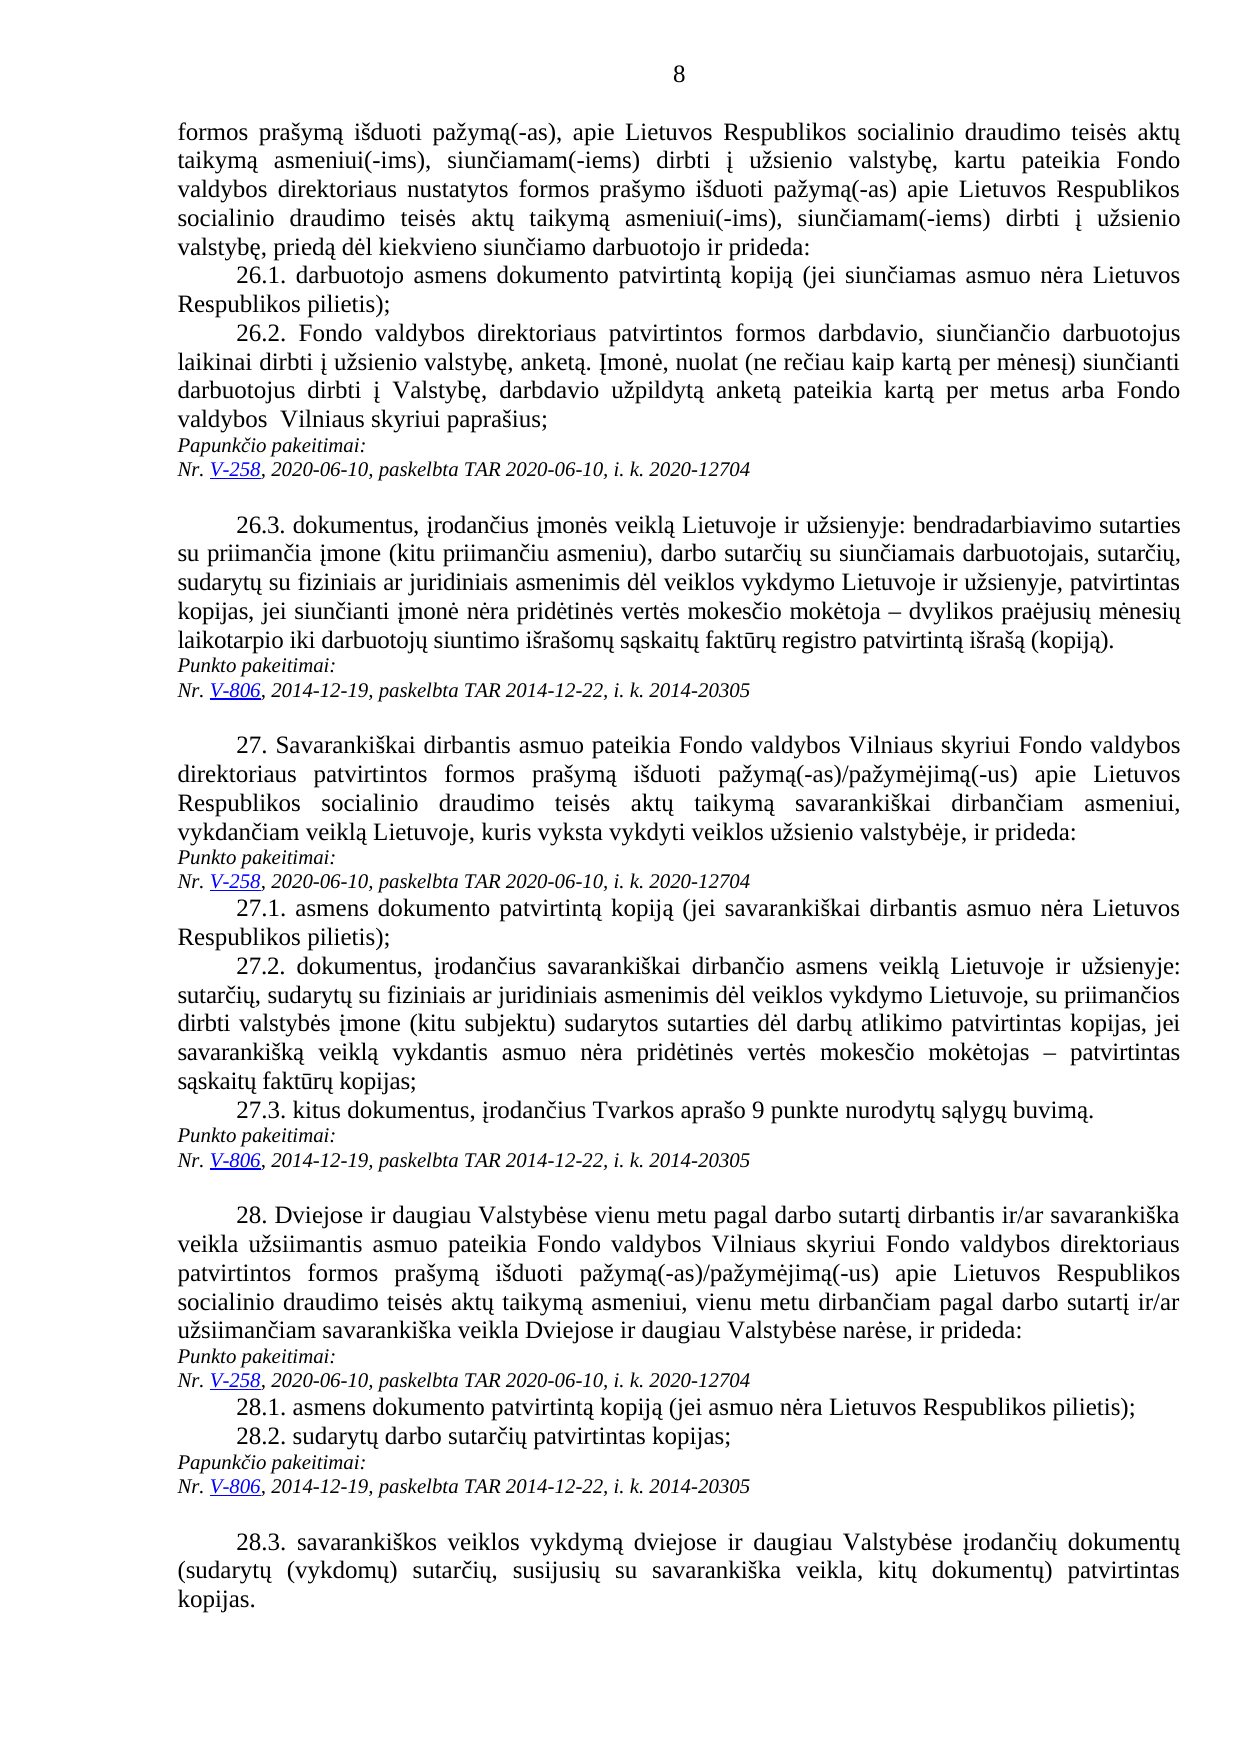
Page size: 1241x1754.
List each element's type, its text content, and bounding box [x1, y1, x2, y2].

text 27.1. asmens dokumento patvirtintą kopiją (jei savarankiškai dirbantis asmuo nėra Lietuvos Respublikos pilietis); [177, 893, 1181, 951]
text Nr. V-258, 2020-06-10, paskelbta TAR 2020-06-10, i. k. 2020-12704 [177, 1368, 1181, 1392]
text 26.3. dokumentus, įrodančius įmonės veiklą Lietuvoje ir užsienyje: bendradarbiavimo sutarties su priimančia įmone (kitu priimančiu asmeniu), darbo sutarčių su siunčiamais darbuotojais, sutarčių, sudarytų su fiziniais ar juridiniais asmenimis dėl veiklos vykdymo Lietuvoje ir užsienyje, patvirtintas kopijas, jei siunčianti įmonė nėra pridėtinės vertės mokesčio mokėtoja – dvylikos praėjusių mėnesių laikotarpio iki darbuotojų siuntimo išrašomų sąskaitų faktūrų registro patvirtintą išrašą (kopiją). [177, 510, 1181, 653]
text 28. Dviejose ir daugiau Valstybėse vienu metu pagal darbo sutartį dirbantis ir/ar savarankiška veikla užsiimantis asmuo pateikia Fondo valdybos Vilniaus skyriui Fondo valdybos direktoriaus patvirtintos formos prašymą išduoti pažymą(-as)/pažymėjimą(-us) apie Lietuvos Respublikos socialinio draudimo teisės aktų taikymą asmeniui, vienu metu dirbančiam pagal darbo sutartį ir/ar užsiimančiam savarankiška veikla Dviejose ir daugiau Valstybėse narėse, ir prideda: [177, 1200, 1181, 1344]
text Nr. V-258, 2020-06-10, paskelbta TAR 2020-06-10, i. k. 2020-12704 [177, 869, 1181, 893]
text 28.2. sudarytų darbo sutarčių patvirtintas kopijas; [177, 1421, 1181, 1450]
text 27. Savarankiškai dirbantis asmuo pateikia Fondo valdybos Vilniaus skyriui Fondo valdybos direktoriaus patvirtintos formos prašymą išduoti pažymą(-as)/pažymėjimą(-us) apie Lietuvos Respublikos socialinio draudimo teisės aktų taikymą savarankiškai dirbančiam asmeniui, vykdančiam veiklą Lietuvoje, kuris vyksta vykdyti veiklos užsienio valstybėje, ir prideda: [177, 730, 1181, 845]
text Papunkčio pakeitimai: [177, 433, 1181, 457]
text Papunkčio pakeitimai: [177, 1450, 1181, 1474]
text 28.3. savarankiškos veiklos vykdymą dviejose ir daugiau Valstybėse įrodančių dokumentų (sudarytų (vykdomų) sutarčių, susijusių su savarankiška veikla, kitų dokumentų) patvirtintas kopijas. [177, 1527, 1181, 1613]
text Nr. V-806, 2014-12-19, paskelbta TAR 2014-12-22, i. k. 2014-20305 [177, 1474, 1181, 1498]
text Nr. V-806, 2014-12-19, paskelbta TAR 2014-12-22, i. k. 2014-20305 [177, 677, 1181, 702]
text 26.1. darbuotojo asmens dokumento patvirtintą kopiją (jei siunčiamas asmuo nėra Lietuvos Respublikos pilietis); [177, 260, 1181, 318]
text 28.1. asmens dokumento patvirtintą kopiją (jei asmuo nėra Lietuvos Respublikos pilietis); [177, 1392, 1181, 1421]
text Nr. V-258, 2020-06-10, paskelbta TAR 2020-06-10, i. k. 2020-12704 [177, 457, 1181, 481]
text Punkto pakeitimai: [177, 653, 1181, 677]
text 27.2. dokumentus, įrodančius savarankiškai dirbančio asmens veiklą Lietuvoje ir užsienyje: sutarčių, sudarytų su fiziniais ar juridiniais asmenimis dėl veiklos vykdymo Lietuvoje, su priimančios dirbti valstybės įmone (kitu subjektu) sudarytos sutarties dėl darbų atlikimo patvirtintas kopijas, jei savarankišką veiklą vykdantis asmuo nėra pridėtinės vertės mokesčio mokėtojas – patvirtintas sąskaitų faktūrų kopijas; [177, 951, 1181, 1095]
text Punkto pakeitimai: [177, 1344, 1181, 1368]
text 26.2. Fondo valdybos direktoriaus patvirtintos formos darbdavio, siunčiančio darbuotojus laikinai dirbti į užsienio valstybę, anketą. Įmonė, nuolat (ne rečiau kaip kartą per mėnesį) siunčianti darbuotojus dirbti į Valstybę, darbdavio užpildytą anketą pateikia kartą per metus arba Fondo valdybos Vilniaus skyriui paprašius; [177, 318, 1181, 433]
text Nr. V-806, 2014-12-19, paskelbta TAR 2014-12-22, i. k. 2014-20305 [177, 1147, 1181, 1172]
text formos prašymą išduoti pažymą(-as), apie Lietuvos Respublikos socialinio draudimo teisės aktų taikymą asmeniui(-ims), siunčiamam(-iems) dirbti į užsienio valstybę, kartu pateikia Fondo valdybos direktoriaus nustatytos formos prašymo išduoti pažymą(-as) apie Lietuvos Respublikos socialinio draudimo teisės aktų taikymą asmeniui(-ims), siunčiamam(-iems) dirbti į užsienio valstybę, priedą dėl kiekvieno siunčiamo darbuotojo ir prideda: [177, 117, 1181, 260]
text Punkto pakeitimai: [177, 845, 1181, 869]
text 27.3. kitus dokumentus, įrodančius Tvarkos aprašo 9 punkte nurodytų sąlygų buvimą. [177, 1095, 1181, 1123]
text Punkto pakeitimai: [177, 1123, 1181, 1147]
